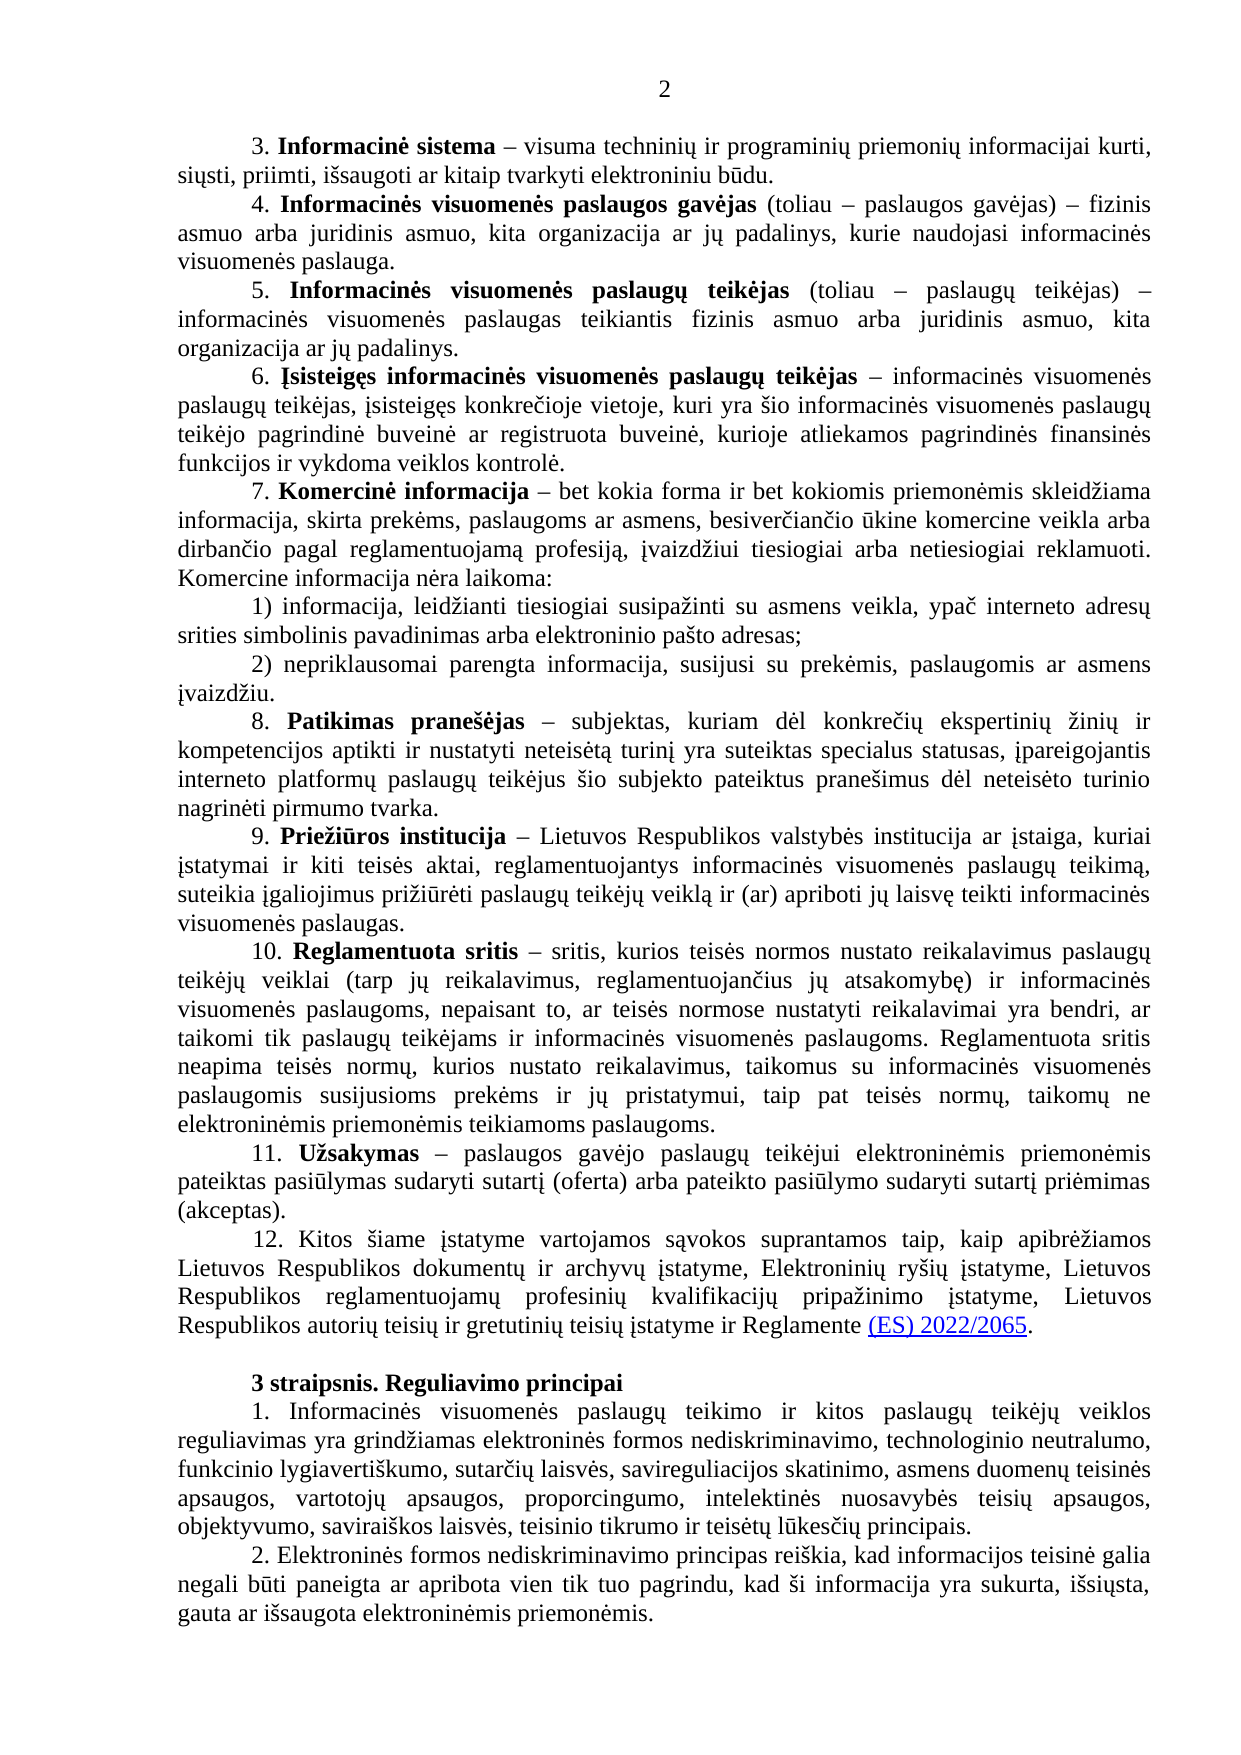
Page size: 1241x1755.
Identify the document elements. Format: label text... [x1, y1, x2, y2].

text 9. Priežiūros institucija – Lietuvos Respublikos valstybės institucija ar įstaiga, kuriai įstatymai ir kiti teisės aktai, reglamentuojantys informacinės visuomenės paslaugų teikimą, suteikia įgaliojimus prižiūrėti paslaugų teikėjų veiklą ir (ar) apriboti jų laisvę teikti informacinės visuomenės paslaugas. [177, 821, 1152, 936]
text 1. Informacinės visuomenės paslaugų teikimo ir kitos paslaugų teikėjų veiklos reguliavimas yra grindžiamas elektroninės formos nediskriminavimo, technologinio neutralumo, funkcinio lygiavertiškumo, sutarčių laisvės, savireguliacijos skatinimo, asmens duomenų teisinės apsaugos, vartotojų apsaugos, proporcingumo, intelektinės nuosavybės teisių apsaugos, objektyvumo, saviraiškos laisvės, teisinio tikrumo ir teisėtų lūkesčių principais. [177, 1396, 1152, 1540]
text 12. Kitos šiame įstatyme vartojamos sąvokos suprantamos taip, kaip apibrėžiamos Lietuvos Respublikos dokumentų ir archyvų įstatyme, Elektroninių ryšių įstatyme, Lietuvos Respublikos reglamentuojamų profesinių kvalifikacijų pripažinimo įstatyme, Lietuvos Respublikos autorių teisių ir gretutinių teisių įstatyme ir Reglamente (ES) 2022/2065. [177, 1224, 1152, 1339]
text 4. Informacinės visuomenės paslaugos gavėjas (toliau – paslaugos gavėjas) – fizinis asmuo arba juridinis asmuo, kita organizacija ar jų padalinys, kurie naudojasi informacinės visuomenės paslauga. [177, 189, 1152, 275]
text 2) nepriklausomai parengta informacija, susijusi su prekėmis, paslaugomis ar asmens įvaizdžiu. [177, 649, 1152, 706]
text 1) informacija, leidžianti tiesiogiai susipažinti su asmens veikla, ypač interneto adresų srities simbolinis pavadinimas arba elektroninio pašto adresas; [177, 591, 1152, 649]
text 8. Patikimas pranešėjas – subjektas, kuriam dėl konkrečių ekspertinių žinių ir kompetencijos aptikti ir nustatyti neteisėtą turinį yra suteiktas specialus statusas, įpareigojantis interneto platformų paslaugų teikėjus šio subjekto pateiktus pranešimus dėl neteisėto turinio nagrinėti pirmumo tvarka. [177, 706, 1152, 821]
text 6. Įsisteigęs informacinės visuomenės paslaugų teikėjas – informacinės visuomenės paslaugų teikėjas, įsisteigęs konkrečioje vietoje, kuri yra šio informacinės visuomenės paslaugų teikėjo pagrindinė buveinė ar registruota buveinė, kurioje atliekamos pagrindinės finansinės funkcijos ir vykdoma veiklos kontrolė. [177, 361, 1152, 476]
text 3 straipsnis. Reguliavimo principai [177, 1368, 1152, 1396]
text 3. Informacinė sistema – visuma techninių ir programinių priemonių informacijai kurti, siųsti, priimti, išsaugoti ar kitaip tvarkyti elektroniniu būdu. [177, 131, 1152, 189]
text 11. Užsakymas – paslaugos gavėjo paslaugų teikėjui elektroninėmis priemonėmis pateiktas pasiūlymas sudaryti sutartį (oferta) arba pateikto pasiūlymo sudaryti sutartį priėmimas (akceptas). [177, 1138, 1152, 1224]
text 2. Elektroninės formos nediskriminavimo principas reiškia, kad informacijos teisinė galia negali būti paneigta ar apribota vien tik tuo pagrindu, kad ši informacija yra sukurta, išsiųsta, gauta ar išsaugota elektroninėmis priemonėmis. [177, 1540, 1152, 1626]
text 10. Reglamentuota sritis – sritis, kurios teisės normos nustato reikalavimus paslaugų teikėjų veiklai (tarp jų reikalavimus, reglamentuojančius jų atsakomybę) ir informacinės visuomenės paslaugoms, nepaisant to, ar teisės normose nustatyti reikalavimai yra bendri, ar taikomi tik paslaugų teikėjams ir informacinės visuomenės paslaugoms. Reglamentuota sritis neapima teisės normų, kurios nustato reikalavimus, taikomus su informacinės visuomenės paslaugomis susijusioms prekėms ir jų pristatymui, taip pat teisės normų, taikomų ne elektroninėmis priemonėmis teikiamoms paslaugoms. [177, 936, 1152, 1138]
text 7. Komercinė informacija – bet kokia forma ir bet kokiomis priemonėmis skleidžiama informacija, skirta prekėms, paslaugoms ar asmens, besiverčiančio ūkine komercine veikla arba dirbančio pagal reglamentuojamą profesiją, įvaizdžiui tiesiogiai arba netiesiogiai reklamuoti. Komercine informacija nėra laikoma: [177, 476, 1152, 591]
text 5. Informacinės visuomenės paslaugų teikėjas (toliau – paslaugų teikėjas) – informacinės visuomenės paslaugas teikiantis fizinis asmuo arba juridinis asmuo, kita organizacija ar jų padalinys. [177, 275, 1152, 361]
